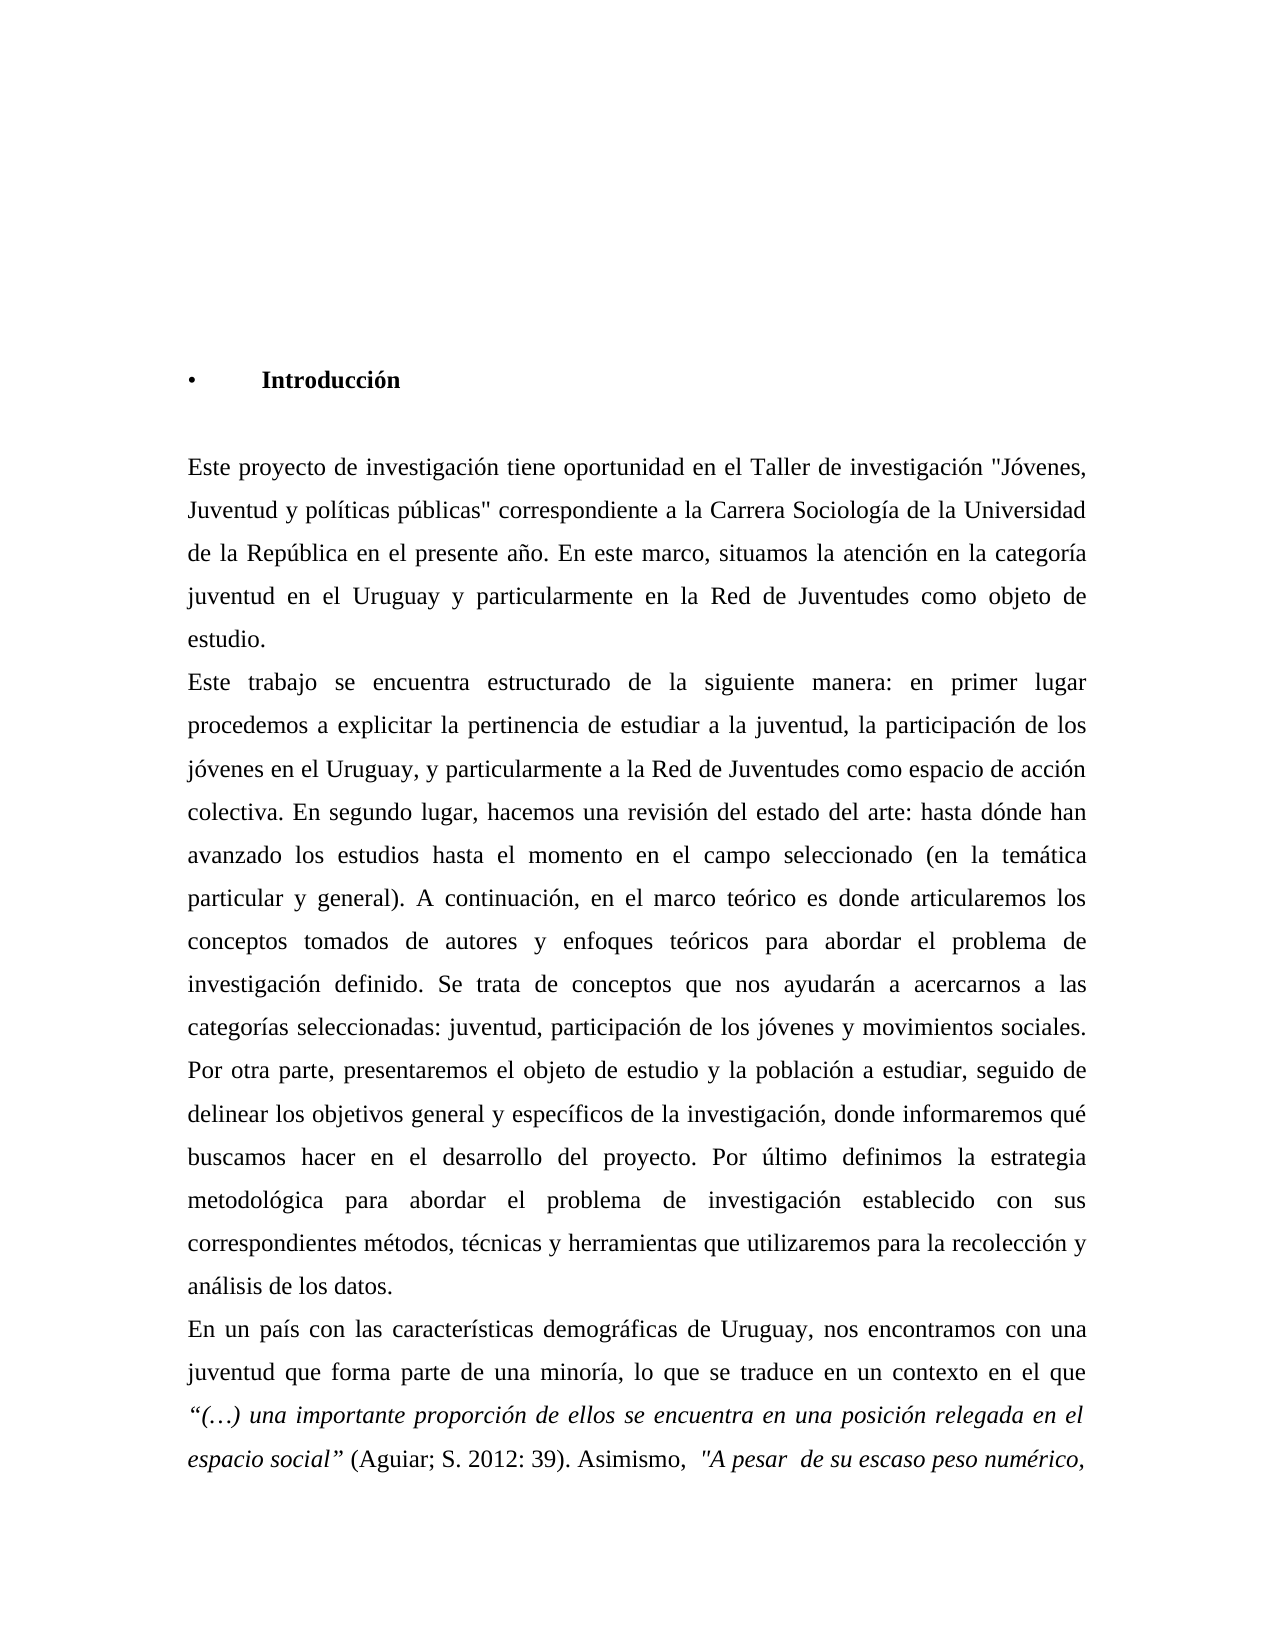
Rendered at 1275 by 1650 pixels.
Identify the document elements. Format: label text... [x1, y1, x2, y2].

text Este trabajo se encuentra estructurado de la siguiente manera: en primer lugar procedemos a explicitar la pertinencia de estudiar a la juventud, la participación de los jóvenes en el Uruguay, y particularmente a la Red de Juventudes como espacio de acción colectiva. En segundo lugar, hacemos una revisión del estado del arte: hasta dónde han avanzado los estudios hasta el momento en el campo seleccionado (en la temática particular y general). A continuación, en el marco teórico es donde articularemos los conceptos tomados de autores y enfoques teóricos para abordar el problema de investigación definido. Se trata de conceptos que nos ayudarán a acercarnos a las categorías seleccionadas: juventud, participación de los jóvenes y movimientos sociales. Por otra parte, presentaremos el objeto de estudio y la población a estudiar, seguido de delinear los objetivos general y específicos de la investigación, donde informaremos qué buscamos hacer en el desarrollo del proyecto. Por último definimos la estrategia metodológica para abordar el problema de investigación establecido con sus correspondientes métodos, técnicas y herramientas que utilizaremos para la recolección y análisis de los datos. [187, 667, 1087, 1300]
text En un país con las características demográficas de Uruguay, nos encontramos con una juventud que forma parte de una minoría, lo que se traduce en un contexto en el que “(…) una importante proporción de ellos se encuentra en una posición relegada en el espacio social” (Aguiar; S. 2012: 39). Asimismo, "A pesar de su escaso peso numérico, [187, 1314, 1087, 1472]
text Este proyecto de investigación tiene oportunidad en el Taller de investigación "Jóvenes, Juventud y políticas públicas" correspondiente a la Carrera Sociología de la Universidad de la República en el presente año. En este marco, situamos la atención en la categoría juventud en el Uruguay y particularmente en la Red de Juventudes como objeto de estudio. [187, 452, 1087, 653]
list Introducción [187, 366, 1087, 394]
